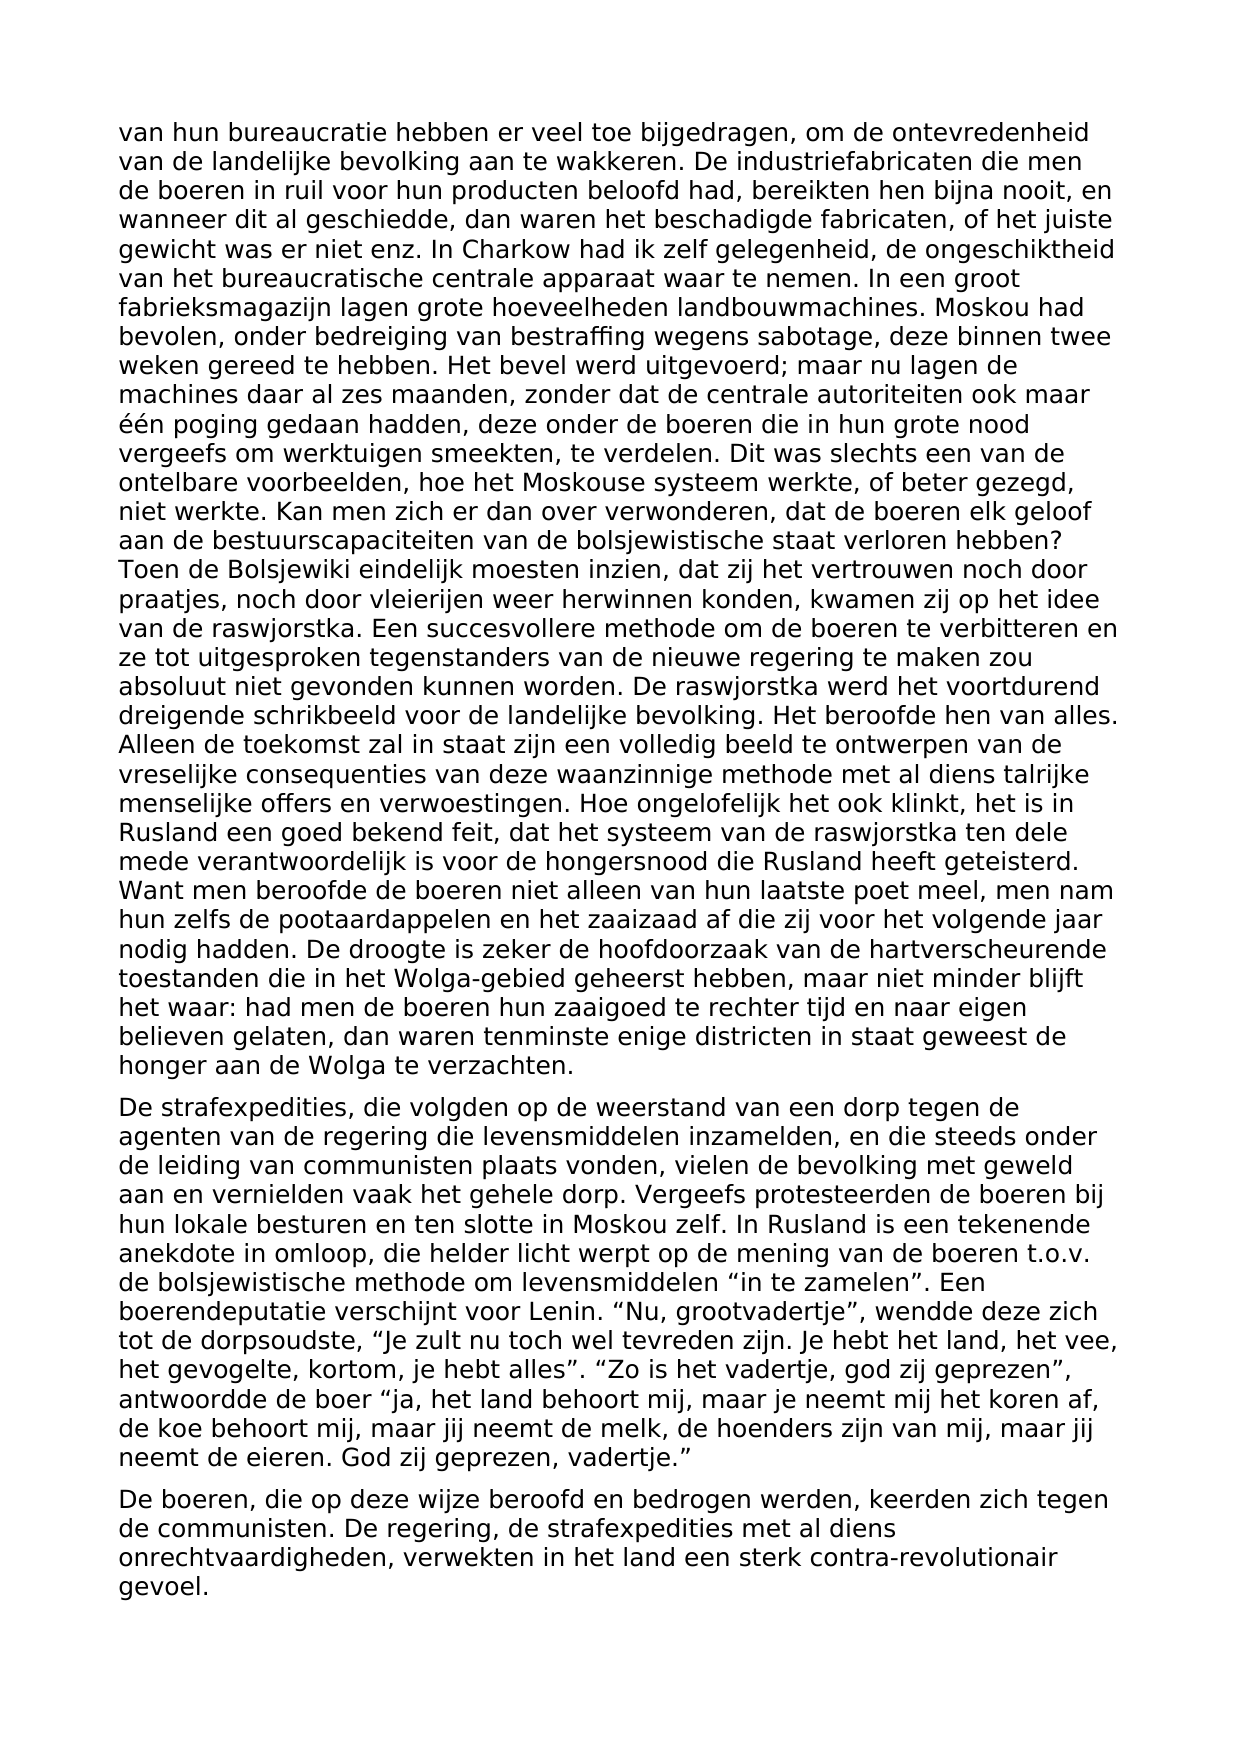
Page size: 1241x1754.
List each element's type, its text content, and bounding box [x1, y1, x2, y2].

text De boeren, die op deze wijze beroofd en bedrogen werden, keerden zich tegen de communisten. De regering, de strafexpedities met al diens onrechtvaardigheden, verwekten in het land een sterk contra-revolutionair gevoel. [118, 1485, 1122, 1601]
text De strafexpedities, die volgden op de weerstand van een dorp tegen de agenten van de regering die levensmiddelen inzamelden, en die steeds onder de leiding van communisten plaats vonden, vielen de bevolking met geweld aan en vernielden vaak het gehele dorp. Vergeefs protesteerden de boeren bij hun lokale besturen en ten slotte in Moskou zelf. In Rusland is een tekenende anekdote in omloop, die helder licht werpt op de mening van de boeren t.o.v. de bolsjewistische methode om levensmiddelen “in te zamelen”. Een boerendeputatie verschijnt voor Lenin. “Nu, grootvadertje”, wendde deze zich tot de dorpsoudste, “Je zult nu toch wel tevreden zijn. Je hebt het land, het vee, het gevogelte, kortom, je hebt alles”. “Zo is het vadertje, god zij geprezen”, antwoordde de boer “ja, het land behoort mij, maar je neemt mij het koren af, de koe behoort mij, maar jij neemt de melk, de hoenders zijn van mij, maar jij neemt de eieren. God zij geprezen, vadertje.” [118, 1093, 1122, 1472]
text van hun bureaucratie hebben er veel toe bijgedragen, om de ontevredenheid van de landelijke bevolking aan te wakkeren. De industriefabricaten die men de boeren in ruil voor hun producten beloofd had, bereikten hen bijna nooit, en wanneer dit al geschiedde, dan waren het beschadigde fabricaten, of het juiste gewicht was er niet enz. In Charkow had ik zelf gelegenheid, de ongeschiktheid van het bureaucratische centrale apparaat waar te nemen. In een groot fabrieksmagazijn lagen grote hoeveelheden landbouwmachines. Moskou had bevolen, onder bedreiging van bestraffing wegens sabotage, deze binnen twee weken gereed te hebben. Het bevel werd uitgevoerd; maar nu lagen de machines daar al zes maanden, zonder dat de centrale autoriteiten ook maar één poging gedaan hadden, deze onder de boeren die in hun grote nood vergeefs om werktuigen smeekten, te verdelen. Dit was slechts een van de ontelbare voorbeelden, hoe het Moskouse systeem werkte, of beter gezegd, niet werkte. Kan men zich er dan over verwonderen, dat de boeren elk geloof aan de bestuurscapaciteiten van de bolsjewistische staat verloren hebben? Toen de Bolsjewiki eindelijk moesten inzien, dat zij het vertrouwen noch door praatjes, noch door vleierijen weer herwinnen konden, kwamen zij op het idee van de raswjorstka. Een succesvollere methode om de boeren te verbitteren en ze tot uitgesproken tegenstanders van de nieuwe regering te maken zou absoluut niet gevonden kunnen worden. De raswjorstka werd het voortdurend dreigende schrikbeeld voor de landelijke bevolking. Het beroofde hen van alles. Alleen de toekomst zal in staat zijn een volledig beeld te ontwerpen van de vreselijke consequenties van deze waanzinnige methode met al diens talrijke menselijke offers en verwoestingen. Hoe ongelofelijk het ook klinkt, het is in Rusland een goed bekend feit, dat het systeem van de raswjorstka ten dele mede verantwoordelijk is voor de hongersnood die Rusland heeft geteisterd. Want men beroofde de boeren niet alleen van hun laatste poet meel, men nam hun zelfs de pootaardappelen en het zaaizaad af die zij voor het volgende jaar nodig hadden. De droogte is zeker de hoofdoorzaak van de hartverscheurende toestanden die in het Wolga-gebied geheerst hebben, maar niet minder blijft het waar: had men de boeren hun zaaigoed te rechter tijd en naar eigen believen gelaten, dan waren tenminste enige districten in staat geweest de honger aan de Wolga te verzachten. [118, 118, 1122, 1081]
